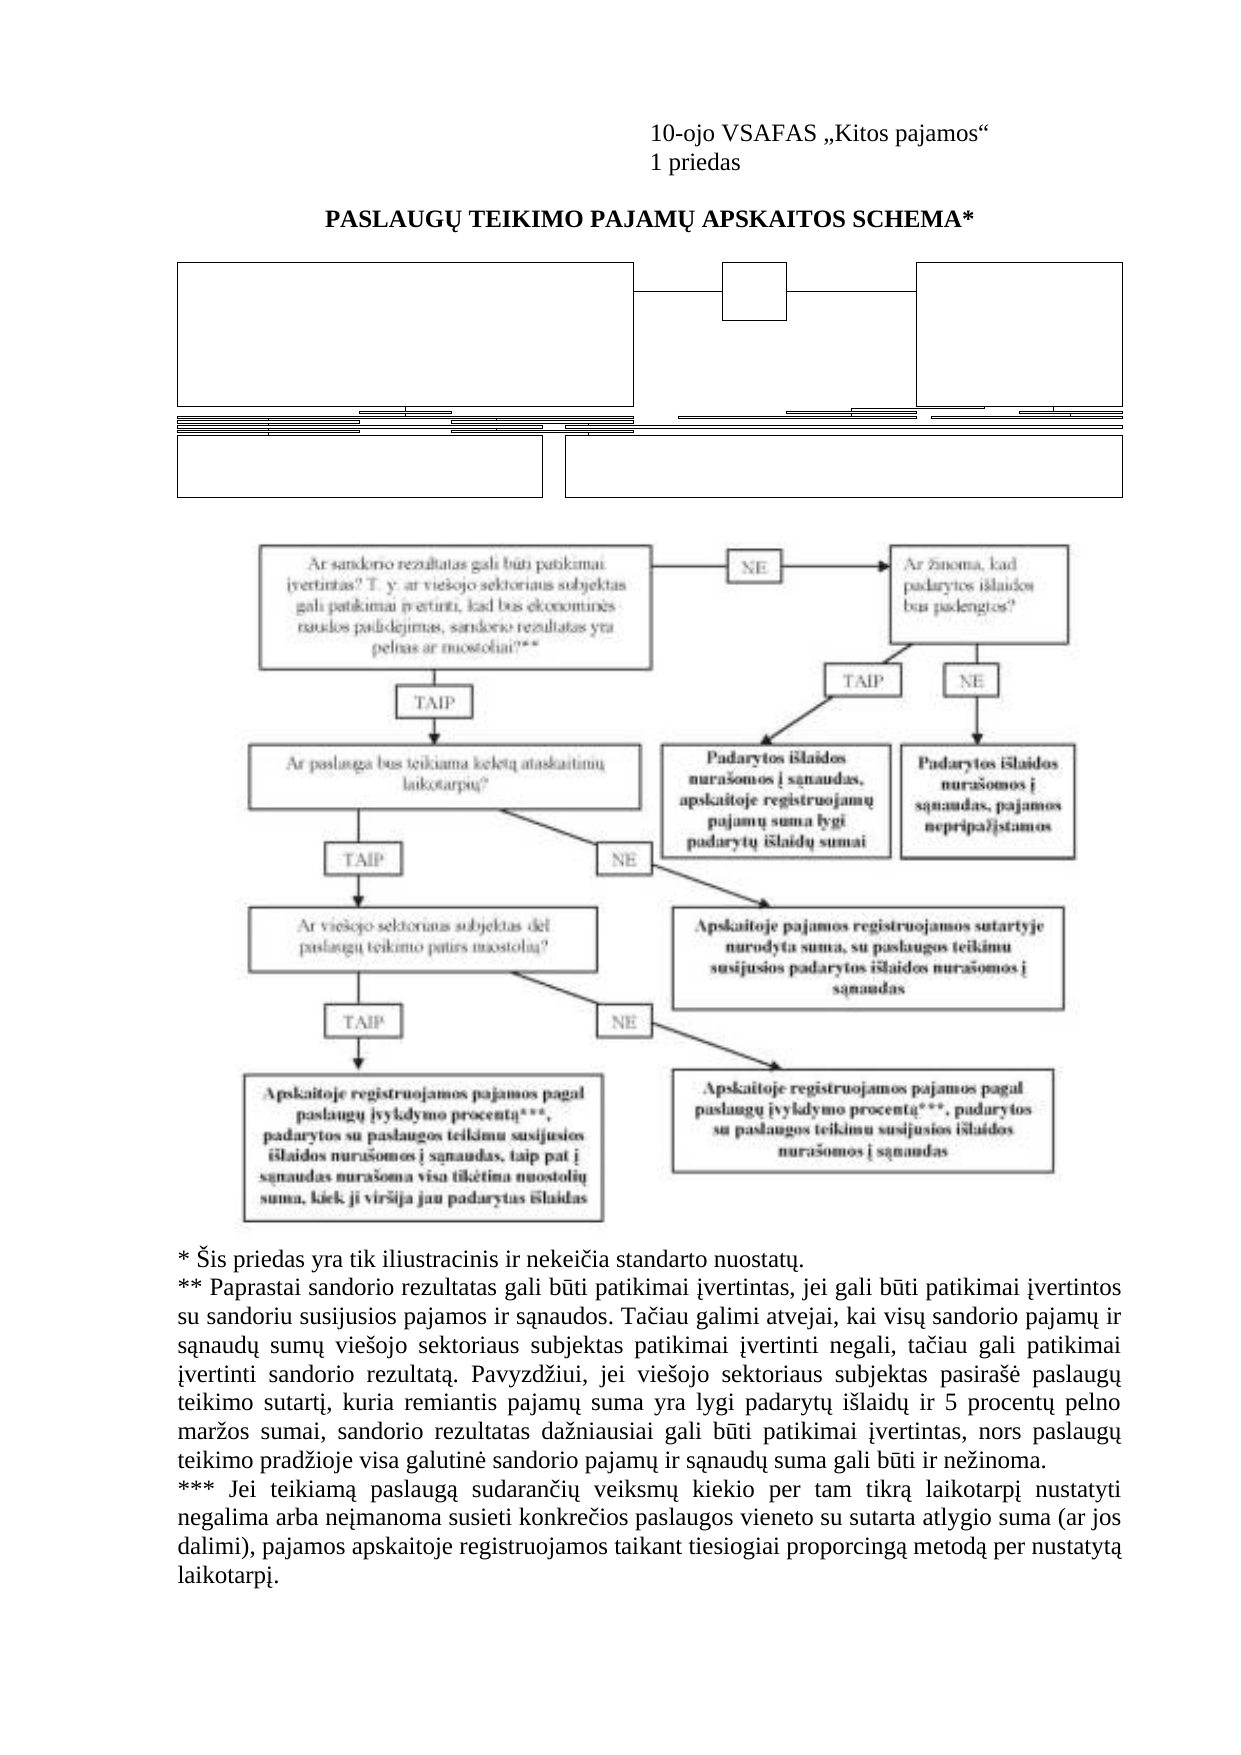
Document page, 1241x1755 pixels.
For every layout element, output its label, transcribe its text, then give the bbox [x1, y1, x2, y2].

text ** Paprastai sandorio rezultatas gali būti patikimai įvertintas, jei gali būti patikimai įvertintos su sandoriu susijusios pajamos ir sąnaudos. Tačiau galimi atvejai, kai visų sandorio pajamų ir sąnaudų sumų viešojo sektoriaus subjektas patikimai įvertinti negali, tačiau gali patikimai įvertinti sandorio rezultatą. Pavyzdžiui, jei viešojo sektoriaus subjektas pasirašė paslaugų teikimo sutartį, kuria remiantis pajamų suma yra lygi padarytų išlaidų ir 5 procentų pelno maržos sumai, sandorio rezultatas dažniausiai gali būti patikimai įvertintas, nors paslaugų teikimo pradžioje visa galutinė sandorio pajamų ir sąnaudų suma gali būti ir nežinoma. [177, 1272, 1122, 1474]
table_cell Apskaitoje registruojamos pajamos pagal paslaugų įvykdymo procentą***, padarytos su paslaugos teikimu susijusios išlaidos nurašomos į sąnaudas [566, 436, 1122, 497]
table_header NE [723, 263, 786, 320]
table_cell [634, 320, 723, 348]
table_header [634, 262, 722, 291]
table_cell [634, 349, 723, 377]
table_cell [634, 377, 723, 406]
text 1 priedas [649, 147, 1122, 176]
table_header [787, 262, 916, 291]
table_cell [543, 437, 565, 467]
text PASLAUGŲ TEIKIMO PAJAMŲ APSKAITOS SCHEMA* [177, 204, 1122, 233]
table_cell [786, 349, 916, 377]
table_cell [543, 467, 565, 497]
table_cell [786, 377, 851, 406]
table_cell Apskaitoje registruojamos pajamos pagal paslaugų įvykdymo procentą***, padarytos su paslaugos teikimu susijusios išlaidos nurašomos į sąnaudas, taip pat į sąnaudas nurašoma visa tikėtina nuostolių suma, kiek ji viršija jau padarytas išlaidas [178, 436, 542, 497]
table_cell [723, 377, 786, 406]
table_cell [723, 321, 786, 348]
text *** Jei teikiamą paslaugą sudarančių veiksmų kiekio per tam tikrą laikotarpį nustatyti negalima arba neįmanoma susieti konkrečios paslaugos vieneto su sutarta atlygio suma (ar jos dalimi), pajamos apskaitoje registruojamos taikant tiesiogiai proporcingą metodą per nustatytą laikotarpį. [177, 1474, 1122, 1589]
table_cell [634, 292, 722, 320]
text * Šis priedas yra tik iliustracinis ir nekeičia standarto nuostatų. [177, 1244, 1122, 1272]
table_cell [787, 292, 916, 320]
table_cell [723, 349, 786, 377]
text 10-ojo VSAFAS „Kitos pajamos“ [650, 118, 1122, 147]
table_cell [851, 377, 916, 406]
table_header Ar žinoma, kad padarytos išlaidos bus padengtos? [917, 263, 1122, 406]
table_cell [786, 320, 916, 348]
table_header Ar sandorio rezultatas gali būti patikimai įvertintas? T. y. ar viešojo sektoriaus subjektas gali patikimai įvertinti, kad bus ekonominės naudos padidėjimas, sandorio rezultatas yra pelnas ar nuostoliai?** [178, 263, 633, 406]
